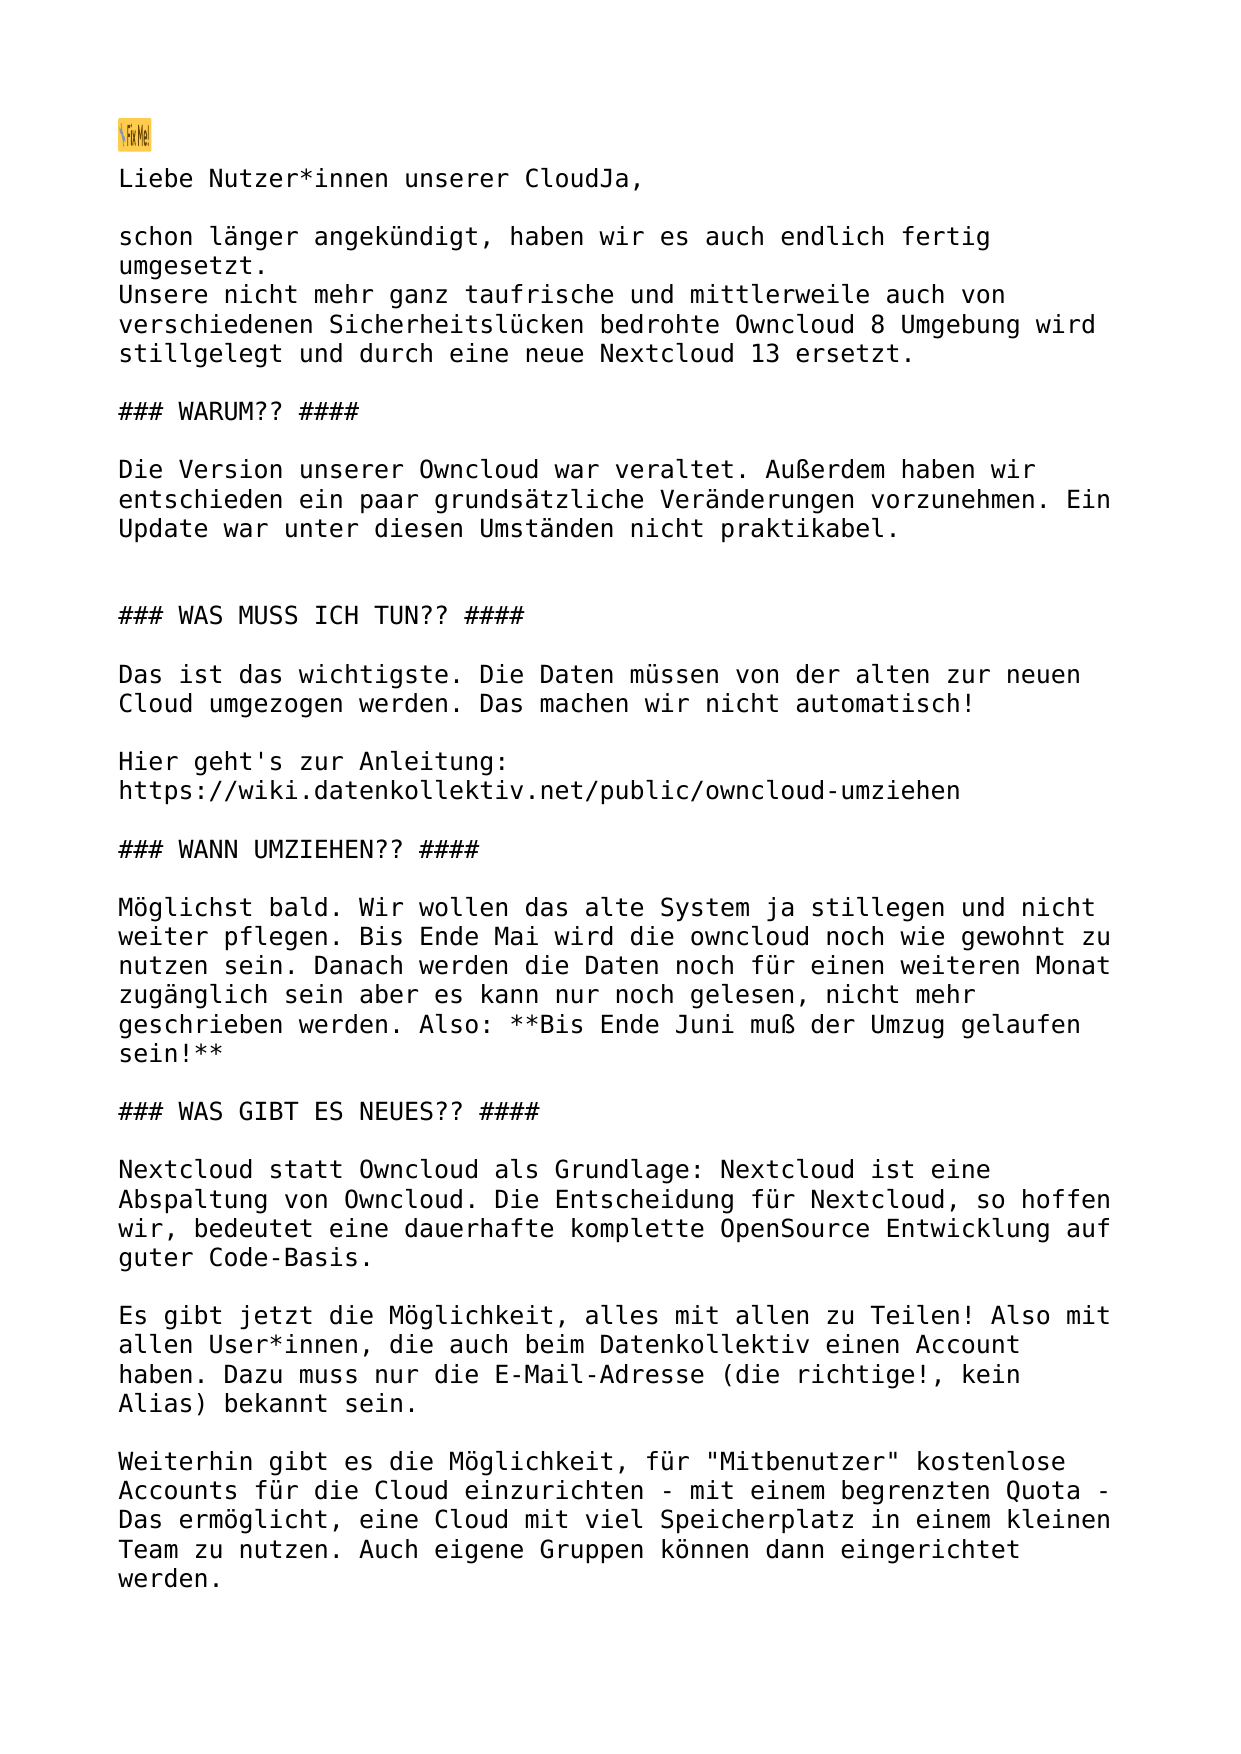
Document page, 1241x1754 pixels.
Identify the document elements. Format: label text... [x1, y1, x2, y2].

text Liebe Nutzer*innen unserer CloudJa, schon länger angekündigt, haben wir es auch endlich fertig umgesetzt. Unsere nicht mehr ganz taufrische und mittlerweile auch von verschiedenen Sicherheitslücken bedrohte Owncloud 8 Umgebung wird stillgelegt und durch eine neue Nextcloud 13 ersetzt. ### WARUM?? #### Die Version unserer Owncloud war veraltet. Außerdem haben wir entschieden ein paar grundsätzliche Veränderungen vorzunehmen. Ein Update war unter diesen Umständen nicht praktikabel. ### WAS MUSS ICH TUN?? #### Das ist das wichtigste. Die Daten müssen von der alten zur neuen Cloud umgezogen werden. Das machen wir nicht automatisch! Hier geht's zur Anleitung: https://wiki.datenkollektiv.net/public/owncloud-umziehen ### WANN UMZIEHEN?? #### Möglichst bald. Wir wollen das alte System ja stillegen und nicht weiter pflegen. Bis Ende Mai wird die owncloud noch wie gewohnt zu nutzen sein. Danach werden die Daten noch für einen weiteren Monat zugänglich sein aber es kann nur noch gelesen, nicht mehr geschrieben werden. Also: **Bis Ende Juni muß der Umzug gelaufen sein!** ### WAS GIBT ES NEUES?? #### Nextcloud statt Owncloud als Grundlage: Nextcloud ist eine Abspaltung von Owncloud. Die Entscheidung für Nextcloud, so hoffen wir, bedeutet eine dauerhafte komplette OpenSource Entwicklung auf guter Code-Basis. Es gibt jetzt die Möglichkeit, alles mit allen zu Teilen! Also mit allen User*innen, die auch beim Datenkollektiv einen Account haben. Dazu muss nur die E-Mail-Adresse (die richtige!, kein Alias) bekannt sein. Weiterhin gibt es die Möglichkeit, für "Mitbenutzer" kostenlose Accounts für die Cloud einzurichten - mit einem begrenzten Quota - Das ermöglicht, eine Cloud mit viel Speicherplatz in einem kleinen Team zu nutzen. Auch eigene Gruppen können dann eingerichtet werden. [118, 164, 1122, 1622]
